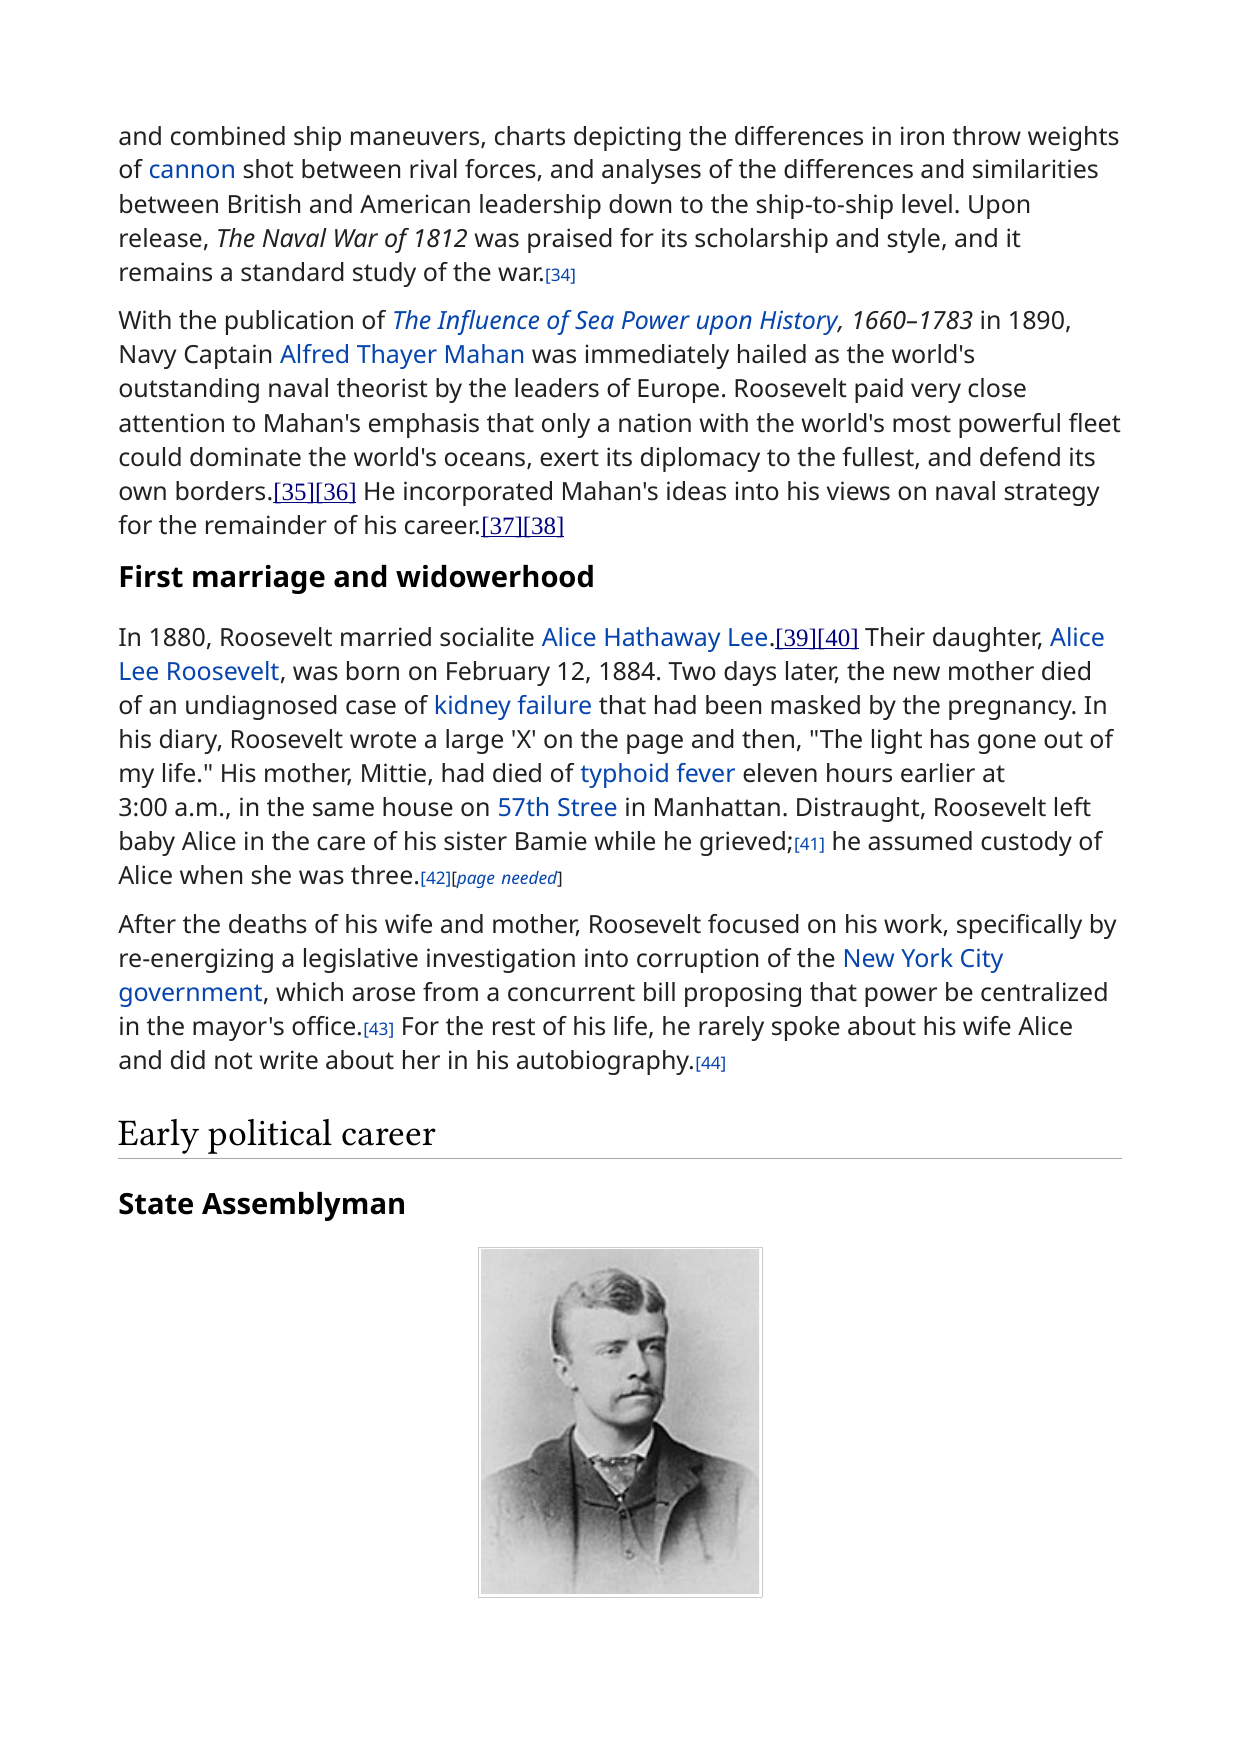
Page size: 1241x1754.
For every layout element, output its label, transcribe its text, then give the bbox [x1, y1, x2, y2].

text In 1880, Roosevelt married socialite Alice Hathaway Lee.[39][40] Their daughter, Alice Lee Roosevelt, was born on February 12, 1884. Two days later, the new mother died of an undiagnosed case of kidney failure that had been masked by the pregnancy. In his diary, Roosevelt wrote a large 'X' on the page and then, "The light has gone out of my life." His mother, Mittie, had died of typhoid fever eleven hours earlier at 3:00 a.m., in the same house on 57th Stree in Manhattan. Distraught, Roosevelt left baby Alice in the care of his sister Bamie while he grieved;[41] he assumed custody of Alice when she was three.[42][page needed] [118, 619, 1122, 892]
text With the publication of The Influence of Sea Power upon History, 1660–1783 in 1890, Navy Captain Alfred Thayer Mahan was immediately hailed as the world's outstanding naval theorist by the leaders of Europe. Roosevelt paid very close attention to Mahan's emphasis that only a nation with the world's most powerful fleet could dominate the world's oceans, exert its diplomacy to the fullest, and defend its own borders.[35][36] He incorporated Mahan's ideas into his views on naval strategy for the remainder of his career.[37][38] [118, 303, 1122, 541]
text After the deaths of his wife and mother, Roosevelt focused on his work, specifically by re-energizing a legislative investigation into corruption of the New York City government, which arose from a concurrent bill proposing that power be centralized in the mayor's office.[43] For the rest of his life, he rarely spoke about his wife Alice and did not write about her in his autobiography.[44] [118, 907, 1122, 1077]
subtitle Early political career [118, 1112, 1122, 1158]
subtitle State Assemblyman [118, 1183, 1122, 1223]
subtitle First marriage and widowerhood [118, 556, 1122, 596]
picture [481, 1249, 760, 1594]
text and combined ship maneuvers, charts depicting the differences in iron throw weights of cannon shot between rival forces, and analyses of the differences and similarities between British and American leadership down to the ship-to-ship level. Upon release, The Naval War of 1812 was praised for its scholarship and style, and it remains a standard study of the war.[34] [118, 118, 1122, 288]
